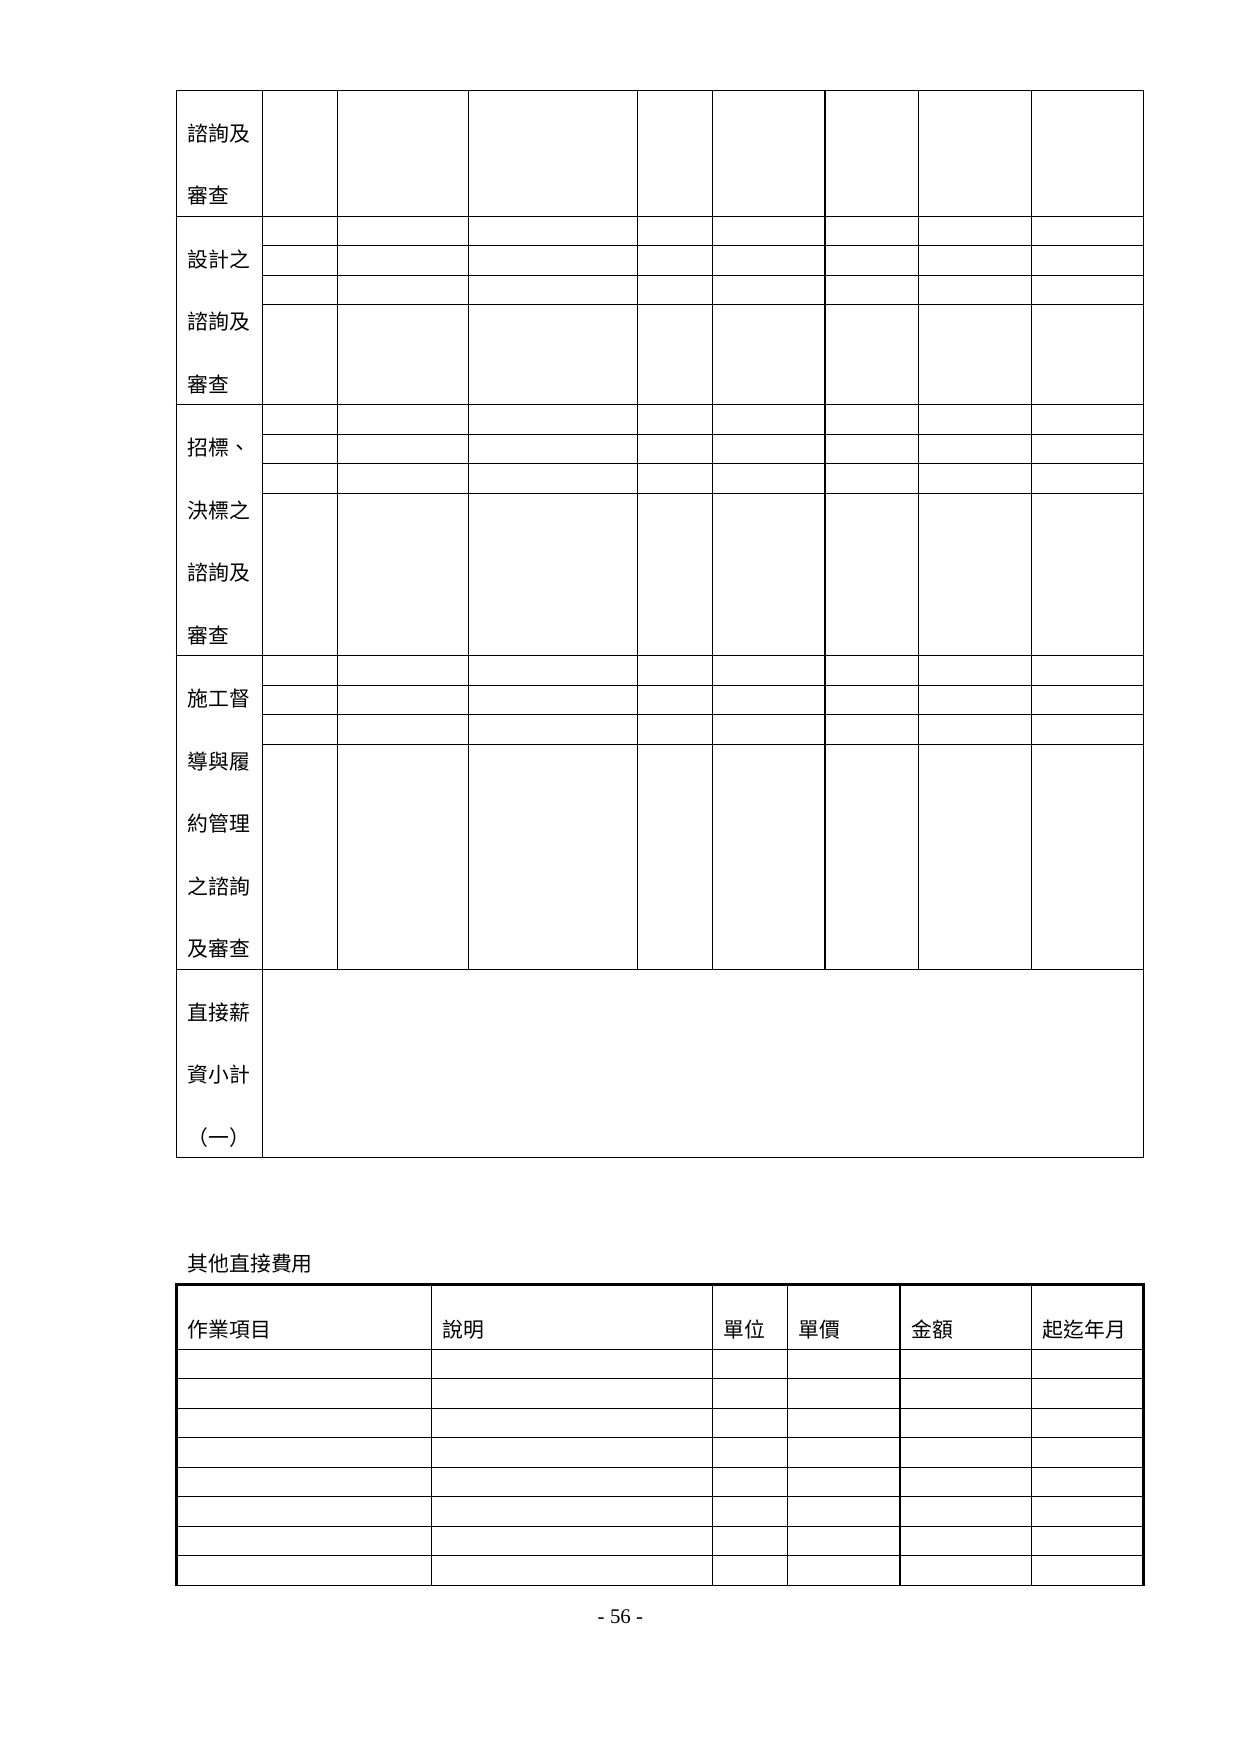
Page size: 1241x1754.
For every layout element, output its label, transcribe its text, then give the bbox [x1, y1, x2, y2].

table_cell [432, 1468, 712, 1496]
table_cell [826, 656, 918, 684]
table_cell [263, 276, 337, 304]
table_cell 諮詢及審查 [177, 91, 262, 216]
table_cell [901, 1556, 1031, 1585]
table_cell [713, 656, 824, 684]
table_header 起迄年月 [1032, 1286, 1142, 1349]
table_header 單位 [713, 1286, 787, 1349]
table_cell [263, 305, 337, 404]
table_cell [469, 217, 637, 245]
table_cell [1032, 305, 1143, 404]
table_cell [638, 656, 712, 684]
table_cell 施工督導與履約管理之諮詢及審查 [177, 656, 262, 969]
table_cell [1032, 1468, 1142, 1496]
table_cell [638, 217, 712, 245]
table_cell [338, 276, 468, 304]
table_cell [432, 1409, 712, 1437]
table_cell [713, 405, 824, 433]
table_cell [901, 1350, 1031, 1378]
table_cell [713, 494, 824, 655]
table_cell [919, 217, 1031, 245]
table_cell [901, 1527, 1031, 1555]
table_cell [1032, 1556, 1142, 1585]
table_cell [713, 217, 824, 245]
table_cell [178, 1468, 431, 1496]
table_cell [901, 1379, 1031, 1408]
table_cell [788, 1438, 899, 1467]
table_cell [713, 1527, 787, 1555]
table_cell [1032, 1497, 1142, 1526]
table_cell [432, 1527, 712, 1555]
table_header 作業項目 [178, 1286, 431, 1349]
table_cell [638, 715, 712, 743]
table_cell [919, 656, 1031, 684]
table_cell [788, 1497, 899, 1526]
table_cell [638, 686, 712, 714]
table_header 說明 [432, 1286, 712, 1349]
table_cell [713, 1468, 787, 1496]
table_cell [1032, 91, 1143, 216]
table_cell [826, 246, 918, 274]
table_cell [263, 494, 337, 655]
table_cell [713, 91, 824, 216]
table_cell [638, 435, 712, 463]
table_cell [901, 1438, 1031, 1467]
table_cell [469, 745, 637, 969]
table_cell [469, 276, 637, 304]
table_cell [638, 464, 712, 492]
table_cell [788, 1468, 899, 1496]
table_cell [432, 1438, 712, 1467]
table_header 金額 [901, 1286, 1031, 1349]
table_cell [263, 91, 337, 216]
table_cell [469, 246, 637, 274]
table_cell [713, 464, 824, 492]
table_cell [263, 435, 337, 463]
table_cell [826, 276, 918, 304]
table_cell [338, 91, 468, 216]
table_cell [338, 435, 468, 463]
table_cell [338, 656, 468, 684]
table_cell [919, 464, 1031, 492]
table_cell [826, 435, 918, 463]
table_cell [178, 1556, 431, 1585]
table_header 單價 [788, 1286, 899, 1349]
table_cell [338, 217, 468, 245]
table_cell [919, 435, 1031, 463]
table_cell [469, 435, 637, 463]
table_cell [638, 276, 712, 304]
table_cell [263, 970, 1143, 1157]
table_cell [713, 715, 824, 743]
table_cell [826, 715, 918, 743]
table_cell [826, 405, 918, 433]
table_cell [713, 435, 824, 463]
table_cell [713, 276, 824, 304]
table_cell [1032, 656, 1143, 684]
table_cell [826, 745, 918, 969]
table_cell [826, 305, 918, 404]
table_cell [1032, 494, 1143, 655]
table_cell [469, 91, 637, 216]
table_cell [178, 1527, 431, 1555]
table_cell [638, 494, 712, 655]
table_cell [713, 1379, 787, 1408]
table_cell [432, 1379, 712, 1408]
table_cell [826, 686, 918, 714]
table_cell [469, 405, 637, 433]
table_cell 招標、決標之諮詢及審查 [177, 405, 262, 655]
table_cell [263, 745, 337, 969]
table_cell [1032, 686, 1143, 714]
table_cell [901, 1497, 1031, 1526]
table_cell [919, 745, 1031, 969]
table_cell [432, 1497, 712, 1526]
table_cell [263, 686, 337, 714]
table_cell [713, 305, 824, 404]
table_cell [263, 715, 337, 743]
table_cell [338, 494, 468, 655]
table_cell [713, 745, 824, 969]
table_cell [338, 305, 468, 404]
table_cell [263, 217, 337, 245]
table_cell [1032, 1527, 1142, 1555]
table_cell [919, 715, 1031, 743]
table_cell [901, 1468, 1031, 1496]
table_cell [713, 686, 824, 714]
table_cell [713, 1409, 787, 1437]
text 其他直接費用 [187, 1221, 1053, 1283]
table_cell [788, 1379, 899, 1408]
table_cell [919, 276, 1031, 304]
table_cell [469, 494, 637, 655]
table_cell [469, 656, 637, 684]
table_cell [1032, 745, 1143, 969]
table_cell [469, 686, 637, 714]
table_cell [638, 745, 712, 969]
table_cell [469, 715, 637, 743]
table_cell [713, 246, 824, 274]
table_cell [919, 405, 1031, 433]
table_cell [1032, 1409, 1142, 1437]
table_cell [788, 1527, 899, 1555]
table_cell 設計之諮詢及審查 [177, 217, 262, 404]
table_cell [338, 246, 468, 274]
table_cell [178, 1497, 431, 1526]
table_cell [919, 246, 1031, 274]
table_cell [338, 715, 468, 743]
table_cell 直接薪資小計（一） [177, 970, 262, 1157]
table_cell [901, 1409, 1031, 1437]
table_cell [919, 305, 1031, 404]
table_cell [919, 91, 1031, 216]
table_cell [338, 405, 468, 433]
table_cell [338, 464, 468, 492]
table_cell [263, 246, 337, 274]
table_cell [469, 464, 637, 492]
table_cell [178, 1438, 431, 1467]
table_cell [638, 91, 712, 216]
table_cell [1032, 1379, 1142, 1408]
table_cell [919, 686, 1031, 714]
table_cell [638, 246, 712, 274]
table_cell [469, 305, 637, 404]
table_cell [1032, 1350, 1142, 1378]
table_cell [713, 1438, 787, 1467]
table_cell [338, 686, 468, 714]
table_cell [263, 405, 337, 433]
table_cell [432, 1350, 712, 1378]
table_cell [1032, 435, 1143, 463]
table_cell [263, 656, 337, 684]
table_cell [1032, 715, 1143, 743]
table_cell [826, 494, 918, 655]
table_cell [638, 405, 712, 433]
table_cell [1032, 217, 1143, 245]
table_cell [178, 1409, 431, 1437]
table_cell [1032, 464, 1143, 492]
table_cell [826, 464, 918, 492]
table_cell [1032, 405, 1143, 433]
table_cell [826, 91, 918, 216]
table_cell [338, 745, 468, 969]
table_cell [263, 464, 337, 492]
table_cell [788, 1409, 899, 1437]
table_cell [178, 1379, 431, 1408]
table_cell [432, 1556, 712, 1585]
table_cell [826, 217, 918, 245]
table_cell [919, 494, 1031, 655]
table_cell [788, 1556, 899, 1585]
table_cell [178, 1350, 431, 1378]
table_cell [788, 1350, 899, 1378]
table_cell [1032, 276, 1143, 304]
table_cell [1032, 246, 1143, 274]
table_cell [1032, 1438, 1142, 1467]
table_cell [713, 1556, 787, 1585]
table_cell [638, 305, 712, 404]
table_cell [713, 1497, 787, 1526]
table_cell [713, 1350, 787, 1378]
